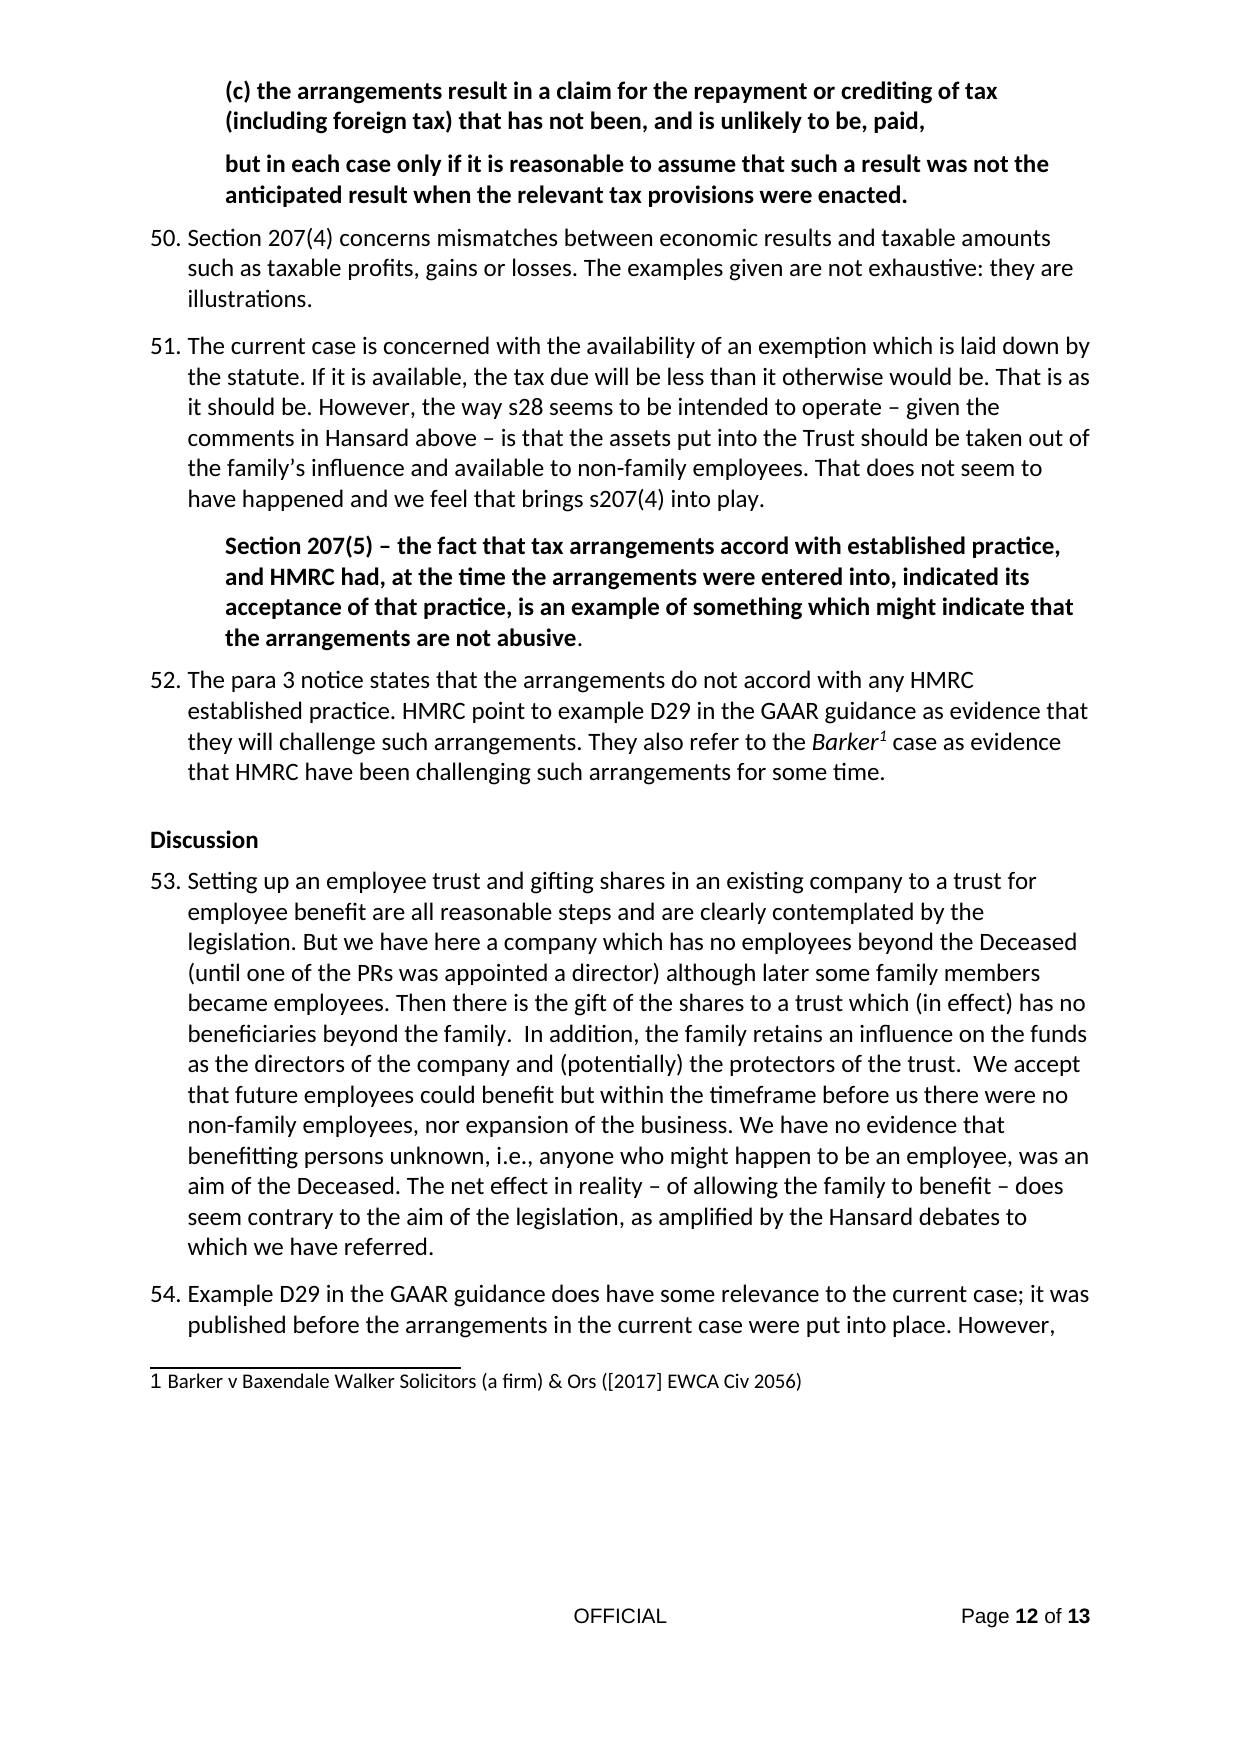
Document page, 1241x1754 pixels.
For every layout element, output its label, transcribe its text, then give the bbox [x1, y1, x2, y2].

list Setting up an employee trust and gifting shares in an existing company to a trust for employee benefit are all reasonable steps and are clearly contemplated by the legislation. But we have here a company which has no employees beyond the Deceased (until one of the PRs was appointed a director) although later some family members became employees. Then there is the gift of the shares to a trust which (in effect) has no beneficiaries beyond the family. In addition, the family retains an influence on the funds as the directors of the company and (potentially) the protectors of the trust. We accept that future employees could benefit but within the timeframe before us there were no non-family employees, nor expansion of the business. We have no evidence that benefitting persons unknown, i.e., anyone who might happen to be an employee, was an aim of the Deceased. The net effect in reality – of allowing the family to benefit – does seem contrary to the aim of the legislation, as amplified by the Hansard debates to which we have referred. [150, 865, 1090, 1262]
subtitle Discussion [150, 824, 1090, 855]
text (c) the arrangements result in a claim for the repayment or crediting of tax (including foreign tax) that has not been, and is unlikely to be, paid, [225, 75, 1090, 136]
list Example D29 in the GAAR guidance does have some relevance to the current case; it was published before the arrangements in the current case were put into place. However, [150, 1279, 1090, 1340]
list Section 207(4) concerns mismatches between economic results and taxable amounts such as taxable profits, gains or losses. The examples given are not exhaustive: they are illustrations. [150, 222, 1090, 314]
text but in each case only if it is reasonable to assume that such a result was not the anticipated result when the relevant tax provisions were enacted. [225, 148, 1090, 209]
list The para 3 notice states that the arrangements do not accord with any HMRC established practice. HMRC point to example D29 in the GAAR guidance as evidence that they will challenge such arrangements. They also refer to the Barker case as evidence that HMRC have been challenging such arrangements for some time. [150, 665, 1090, 787]
text Section 207(5) – the fact that tax arrangements accord with established practice, and HMRC had, at the time the arrangements were entered into, indicated its acceptance of that practice, is an example of something which might indicate that the arrangements are not abusive. [225, 530, 1090, 652]
list Barker v Baxendale Walker Solicitors (a firm) & Ors ([2017] EWCA Civ 2056) [150, 1368, 1090, 1393]
list The current case is concerned with the availability of an exemption which is laid down by the statute. If it is available, the tax due will be less than it otherwise would be. That is as it should be. However, the way s28 seems to be intended to operate – given the comments in Hansard above – is that the assets put into the Trust should be taken out of the family’s influence and available to non-family employees. That does not seem to have happened and we feel that brings s207(4) into play. [150, 330, 1090, 513]
